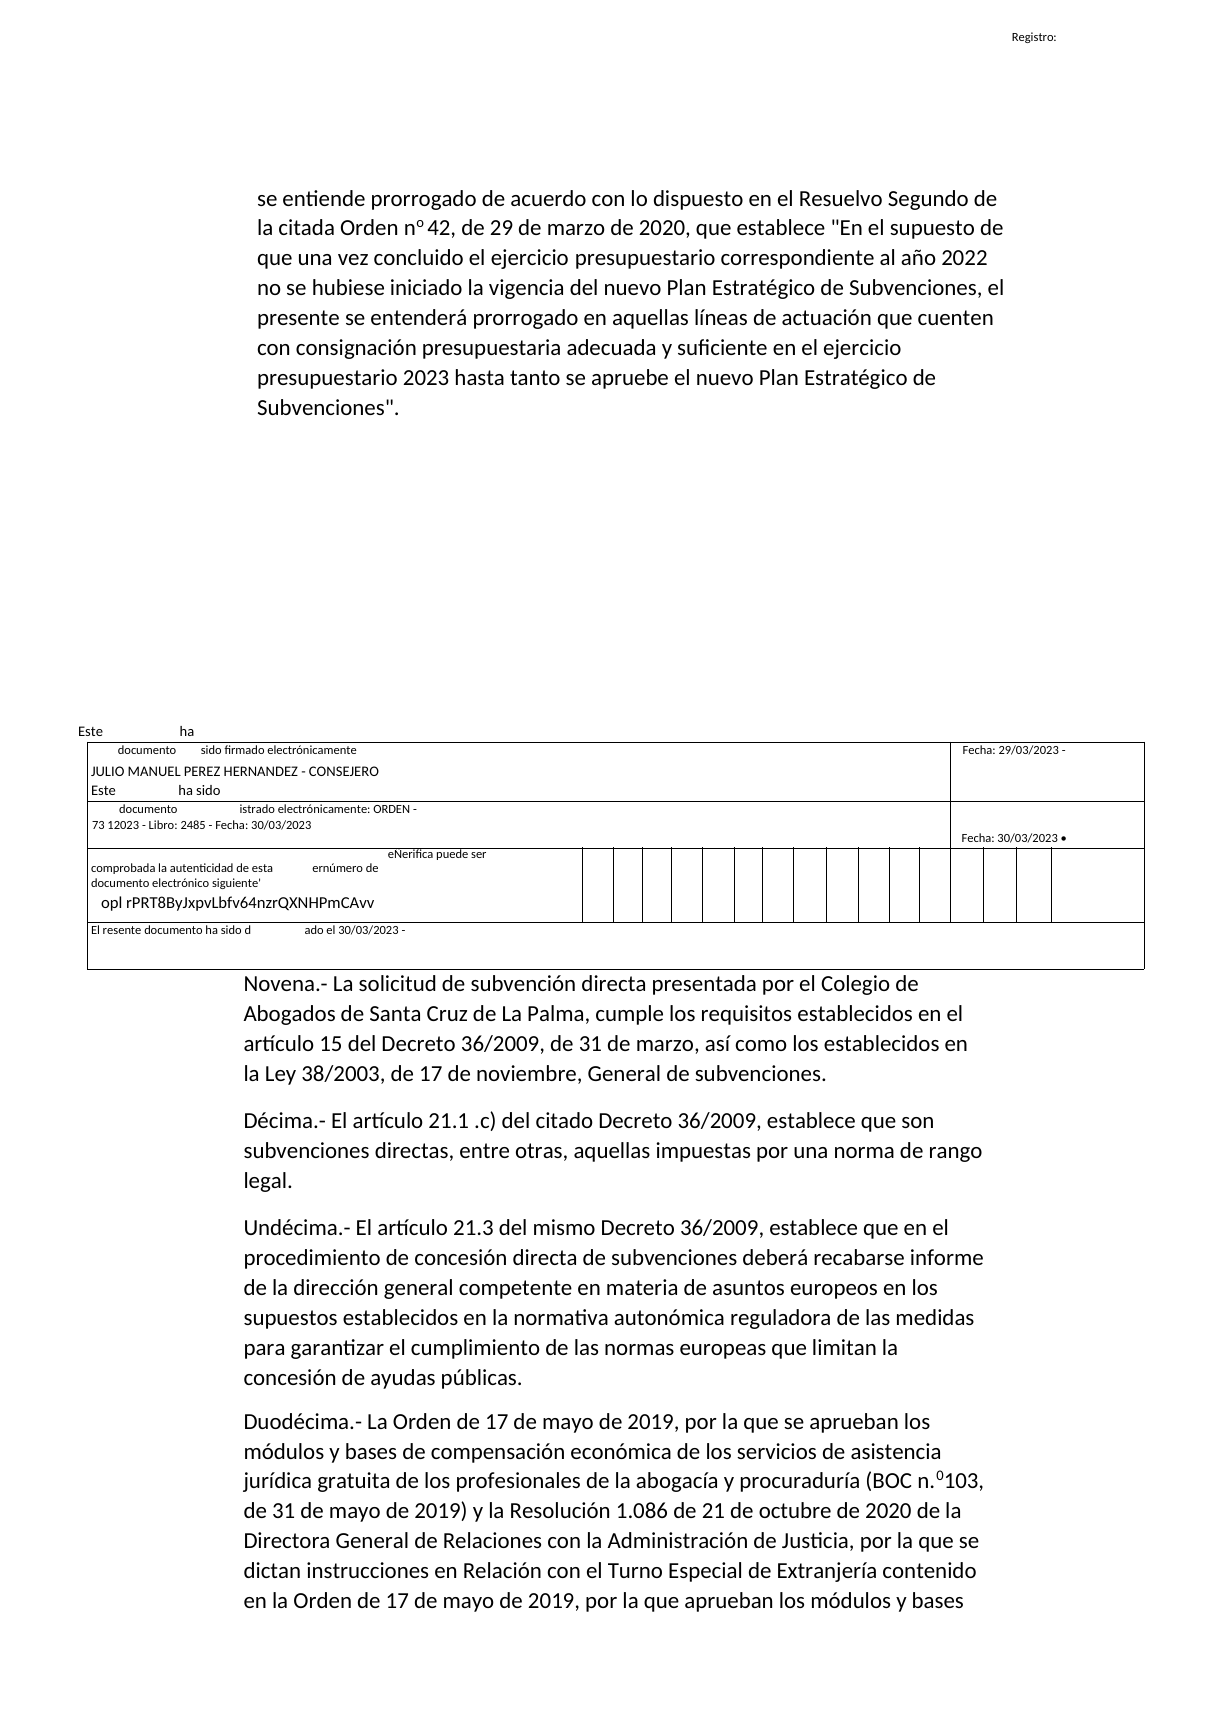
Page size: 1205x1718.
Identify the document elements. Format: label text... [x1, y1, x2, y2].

table_cell [583, 923, 889, 968]
text Décima.- El artículo 21.1 .c) del citado Decreto 36/2009, establece que son subvenciones directas, entre otras, aquellas impuestas por una norma de rango legal. [243, 1106, 1014, 1194]
table_cell [984, 849, 1016, 922]
text Duodécima.- La Orden de 17 de mayo de 2019, por la que se aprueban los módulos y bases de compensación económica de los servicios de asistencia jurídica gratuita de los profesionales de la abogacía y procuraduría (BOC n.0103, de 31 de mayo de 2019) y la Resolución 1.086 de 21 de octubre de 2020 de la Directora General de Relaciones con la Administración de Justicia, por la que se dictan instrucciones en Relación con el Turno Especial de Extranjería contenido en la Orden de 17 de mayo de 2019, por la que aprueban los módulos y bases [243, 1407, 992, 1614]
table_cell documento istrado electrónicamente: ORDEN - 73 12023 - Libro: 2485 - Fecha: 30/03/2023 [88, 802, 582, 847]
table_cell [735, 849, 762, 922]
table_cell [951, 849, 983, 922]
table_header documento sido firmado electrónicamente JULIO MANUEL PEREZ HERNANDEZ - CONSEJERO Este ha sido [88, 743, 582, 801]
table_cell [583, 849, 613, 922]
table_cell [583, 802, 889, 847]
text Undécima.- El artículo 21.3 del mismo Decreto 36/2009, establece que en el procedimiento de concesión directa de subvenciones deberá recabarse informe de la dirección general competente en materia de asuntos europeos en los supuestos establecidos en la normativa autonómica reguladora de las medidas para garantizar el cumplimiento de las normas europeas que limitan la concesión de ayudas públicas. [243, 1213, 991, 1391]
table_cell El resente documento ha sido d ado el 30/03/2023 - [88, 923, 582, 968]
table_cell [1017, 849, 1051, 922]
table_cell [703, 849, 734, 922]
table_header [890, 743, 950, 801]
table_cell [614, 849, 642, 922]
text Novena.- La solicitud de subvención directa presentada por el Colegio de Abogados de Santa Cruz de La Palma, cumple los requisitos establecidos en el artículo 15 del Decreto 36/2009, de 31 de marzo, así como los establecidos en la Ley 38/2003, de 17 de noviembre, General de subvenciones. [243, 970, 989, 1087]
table_cell [763, 849, 793, 922]
table_cell [827, 849, 858, 922]
table_cell [890, 802, 950, 847]
table_cell [1052, 849, 1144, 922]
table_header Fecha: 29/03/2023 - [951, 743, 1144, 801]
table_cell [672, 849, 702, 922]
table_header [583, 743, 889, 801]
table_cell [890, 849, 919, 922]
table_cell eÑerifica puede ser comprobada la autenticidad de esta ernúmero de documento electrónico siguiente' opl rPRT8ByJxpvLbfv64nzrQXNHPmCAvv [88, 849, 582, 922]
table_cell [859, 849, 889, 922]
table_cell [920, 849, 950, 922]
table_cell Fecha: 30/03/2023 • [951, 802, 1144, 847]
text se entiende prorrogado de acuerdo con lo dispuesto en el Resuelvo Segundo de la citada Orden no 42, de 29 de marzo de 2020, que establece "En el supuesto de que una vez concluido el ejercicio presupuestario correspondiente al año 2022 no se hubiese iniciado la vigencia del nuevo Plan Estratégico de Subvenciones, el presente se entenderá prorrogado en aquellas líneas de actuación que cuenten con consignación presupuestaria adecuada y suficiente en el ejercicio presupuestario 2023 hasta tanto se apruebe el nuevo Plan Estratégico de Subvenciones". [257, 184, 1014, 421]
table_cell [643, 849, 671, 922]
text Este ha [78, 722, 1016, 740]
table_cell [794, 849, 826, 922]
table_cell [890, 923, 1144, 968]
